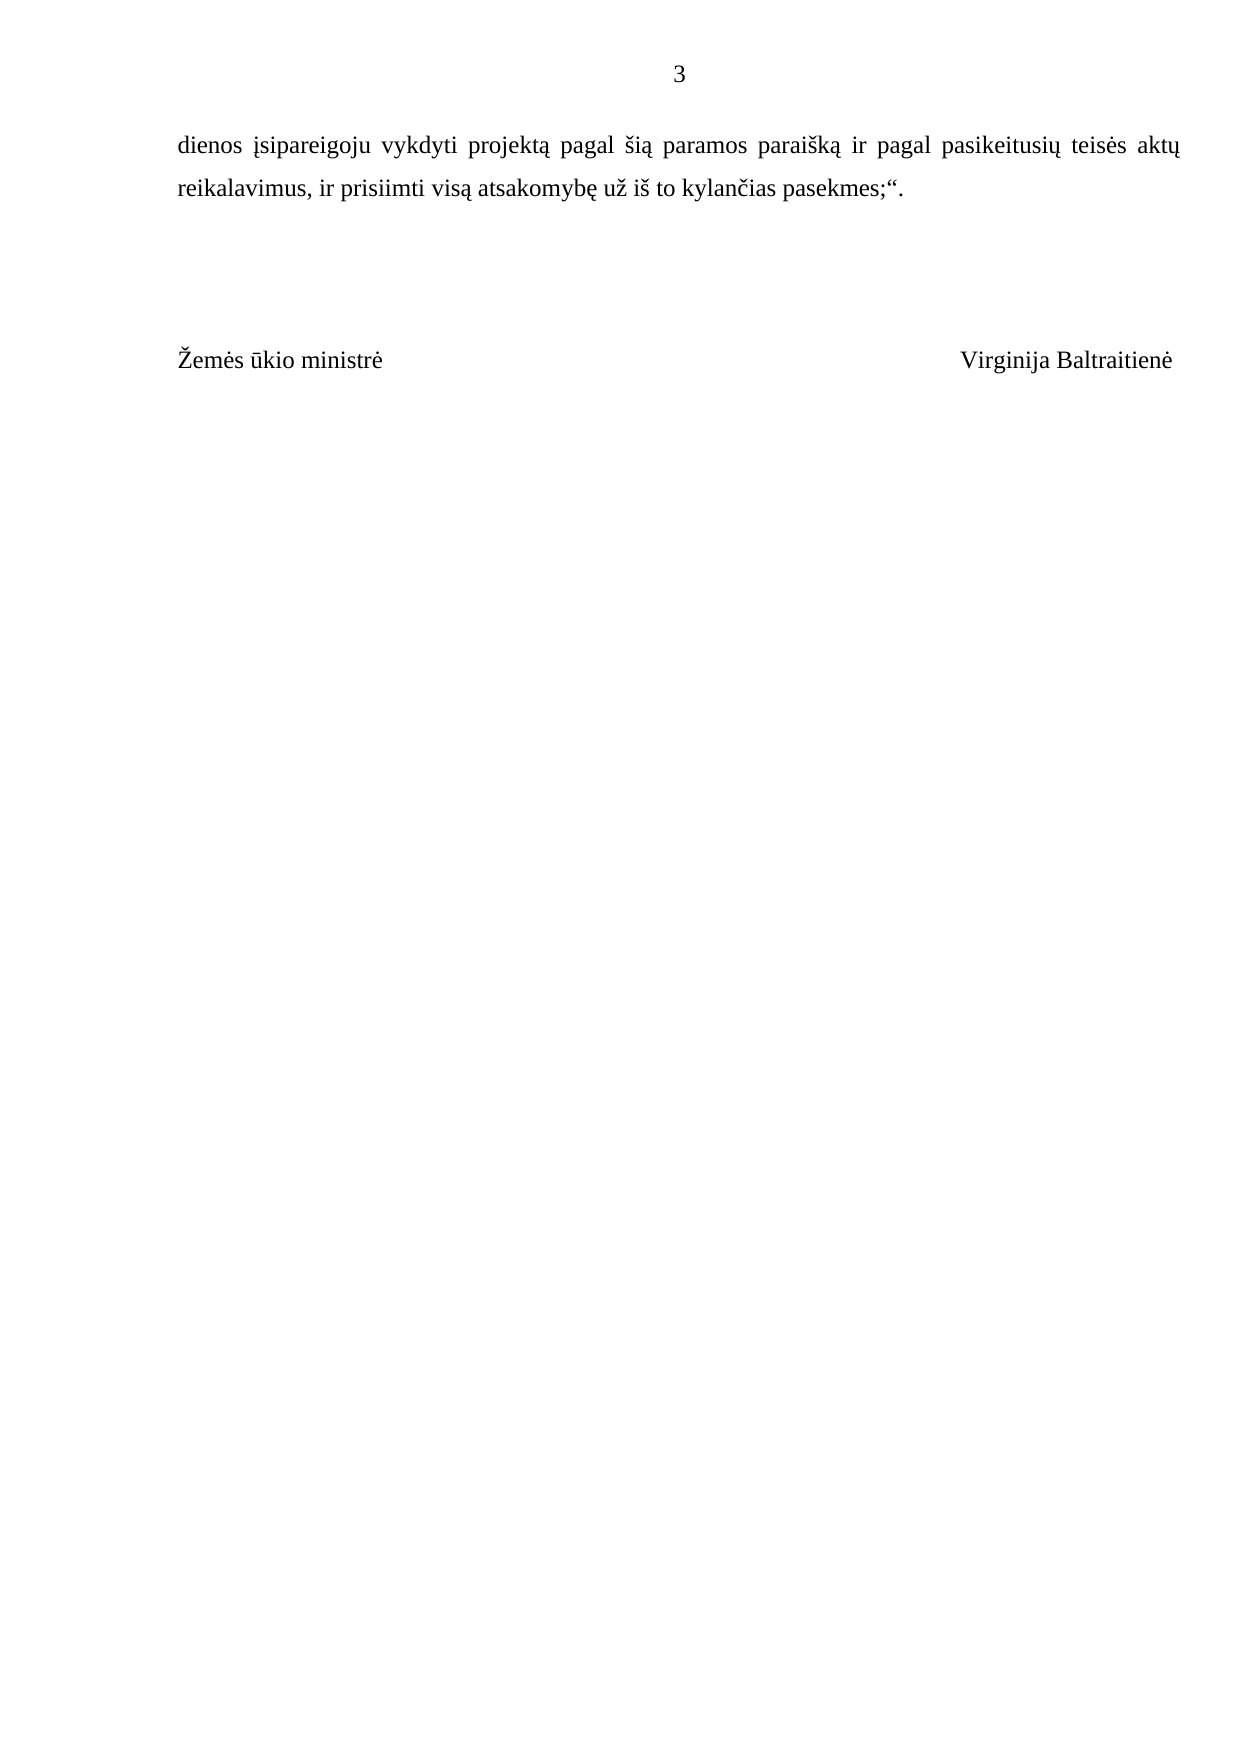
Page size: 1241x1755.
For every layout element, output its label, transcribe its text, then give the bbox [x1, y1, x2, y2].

text Žemės ūkio ministrė Virginija Baltraitienė [177, 346, 1181, 374]
text dienos įsipareigoju vykdyti projektą pagal šią paramos paraišką ir pagal pasikeitusių teisės aktų reikalavimus, ir prisiimti visą atsakomybę už iš to kylančias pasekmes;“. [177, 130, 1181, 202]
